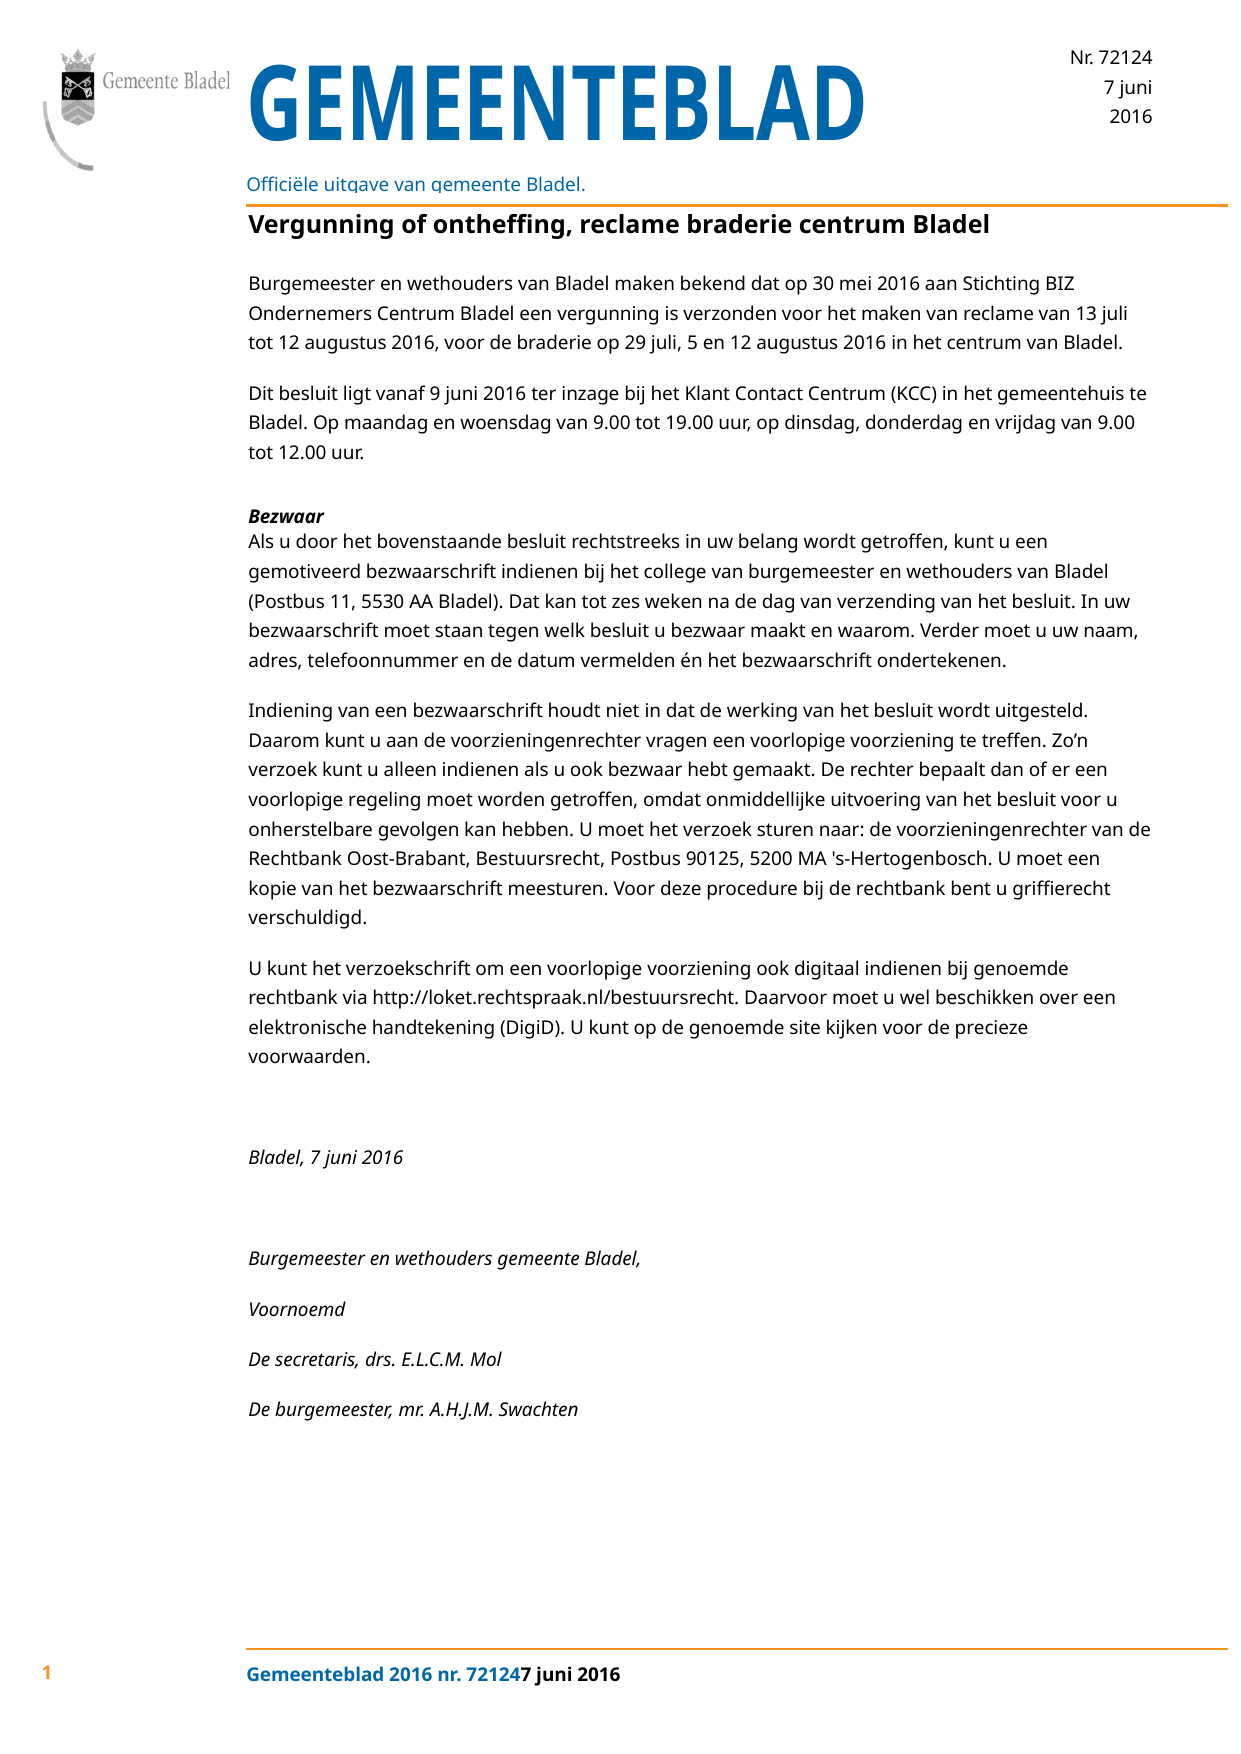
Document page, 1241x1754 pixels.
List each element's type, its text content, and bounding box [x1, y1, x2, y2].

text Voornoemd [248, 1296, 1152, 1322]
picture [41, 47, 231, 172]
text Burgemeester en wethouders van Bladel maken bekend dat op 30 mei 2016 aan Stichting BIZ Ondernemers Centrum Bladel een vergunning is verzonden voor het maken van reclame van 13 juli tot 12 augustus 2016, voor de braderie op 29 juli, 5 en 12 augustus 2016 in het centrum van Bladel. [248, 270, 1152, 355]
text De burgemeester, mr. A.H.J.M. Swachten [248, 1397, 1152, 1422]
text De secretaris, drs. E.L.C.M. Mol [248, 1346, 1152, 1372]
text Vergunning of ontheffing, reclame braderie centrum Bladel [248, 207, 1152, 241]
text Burgemeester en wethouders gemeente Bladel, [248, 1245, 1152, 1271]
text Bladel, 7 juni 2016 [248, 1144, 1152, 1170]
text Bezwaar [248, 503, 1152, 529]
text U kunt het verzoekschrift om een voorlopige voorziening ook digitaal indienen bij genoemde rechtbank via http://loket.rechtspraak.nl/bestuursrecht. Daarvoor moet u wel beschikken over een elektronische handtekening (DigiD). U kunt op de genoemde site kijken voor de precieze voorwaarden. [248, 955, 1152, 1069]
text Dit besluit ligt vanaf 9 juni 2016 ter inzage bij het Klant Contact Centrum (KCC) in het gemeentehuis te Bladel. Op maandag en woensdag van 9.00 tot 19.00 uur, op dinsdag, donderdag en vrijdag van 9.00 tot 12.00 uur. [248, 380, 1152, 465]
text Indiening van een bezwaarschrift houdt niet in dat de werking van het besluit wordt uitgesteld. Daarom kunt u aan de voorzieningenrechter vragen een voorlopige voorziening te treffen. Zo’n verzoek kunt u alleen indienen als u ook bezwaar hebt gemaakt. De rechter bepaalt dan of er een voorlopige regeling moet worden getroffen, omdat onmiddellijke uitvoering van het besluit voor u onherstelbare gevolgen kan hebben. U moet het verzoek sturen naar: de voorzieningenrechter van de Rechtbank Oost-Brabant, Bestuursrecht, Postbus 90125, 5200 MA 's-Hertogenbosch. U moet een kopie van het bezwaarschrift meesturen. Voor deze procedure bij de rechtbank bent u griffierecht verschuldigd. [248, 697, 1152, 930]
text Als u door het bovenstaande besluit rechtstreeks in uw belang wordt getroffen, kunt u een gemotiveerd bezwaarschrift indienen bij het college van burgemeester en wethouders van Bladel (Postbus 11, 5530 AA Bladel). Dat kan tot zes weken na de dag van verzending van het besluit. In uw bezwaarschrift moet staan tegen welk besluit u bezwaar maakt en waarom. Verder moet u uw naam, adres, telefoonnummer en de datum vermelden én het bezwaarschrift ondertekenen. [248, 529, 1152, 673]
